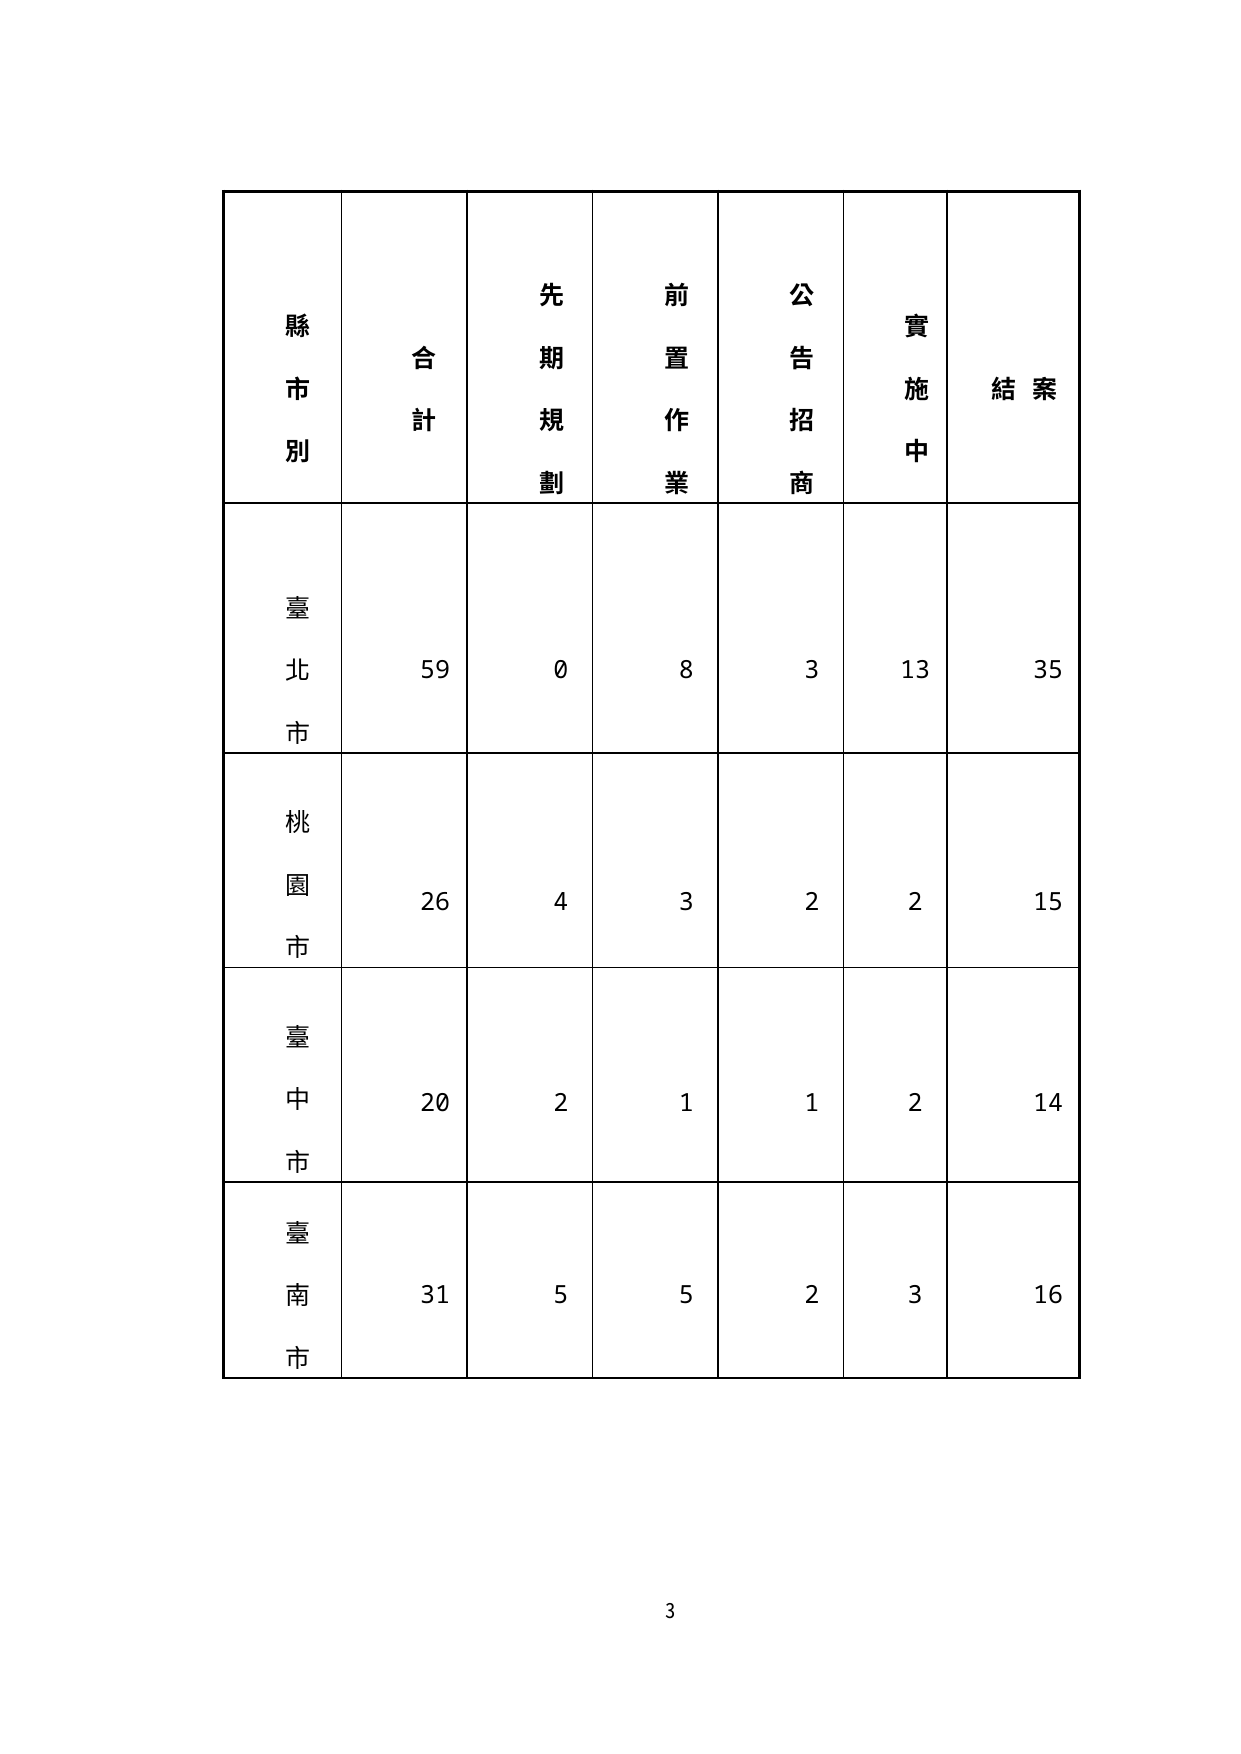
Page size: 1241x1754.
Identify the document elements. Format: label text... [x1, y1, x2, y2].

table_cell 20 [342, 968, 466, 1181]
table_header 實施中 [844, 193, 946, 502]
table_cell 8 [593, 504, 717, 752]
table_cell 臺南市 [225, 1183, 341, 1377]
table_cell 2 [719, 1183, 843, 1377]
table_header 前置作業 [593, 193, 717, 502]
table_cell 13 [844, 504, 946, 752]
table_cell 2 [844, 754, 946, 967]
table_cell 0 [468, 504, 592, 752]
table_header 縣市別 [225, 193, 341, 502]
table_cell 31 [342, 1183, 466, 1377]
table_cell 15 [948, 754, 1078, 967]
table_cell 2 [844, 968, 946, 1181]
table_cell 16 [948, 1183, 1078, 1377]
table_cell 臺北市 [225, 504, 341, 752]
table_cell 2 [719, 754, 843, 967]
table_cell 59 [342, 504, 466, 752]
table_cell 3 [719, 504, 843, 752]
table_cell 3 [593, 754, 717, 967]
table_cell 2 [468, 968, 592, 1181]
table_cell 5 [468, 1183, 592, 1377]
table_cell 14 [948, 968, 1078, 1181]
table_cell 4 [468, 754, 592, 967]
table_cell 35 [948, 504, 1078, 752]
table_cell 3 [844, 1183, 946, 1377]
table_header 公告招商 [719, 193, 843, 502]
table_cell 1 [593, 968, 717, 1181]
table_cell 26 [342, 754, 466, 967]
table_header 先期規劃 [468, 193, 592, 502]
table_header 合計 [342, 193, 466, 502]
table_cell 1 [719, 968, 843, 1181]
table_cell 桃園市 [225, 754, 341, 967]
table_cell 臺中市 [225, 968, 341, 1181]
table_header 結案 [948, 193, 1078, 502]
table_cell 5 [593, 1183, 717, 1377]
